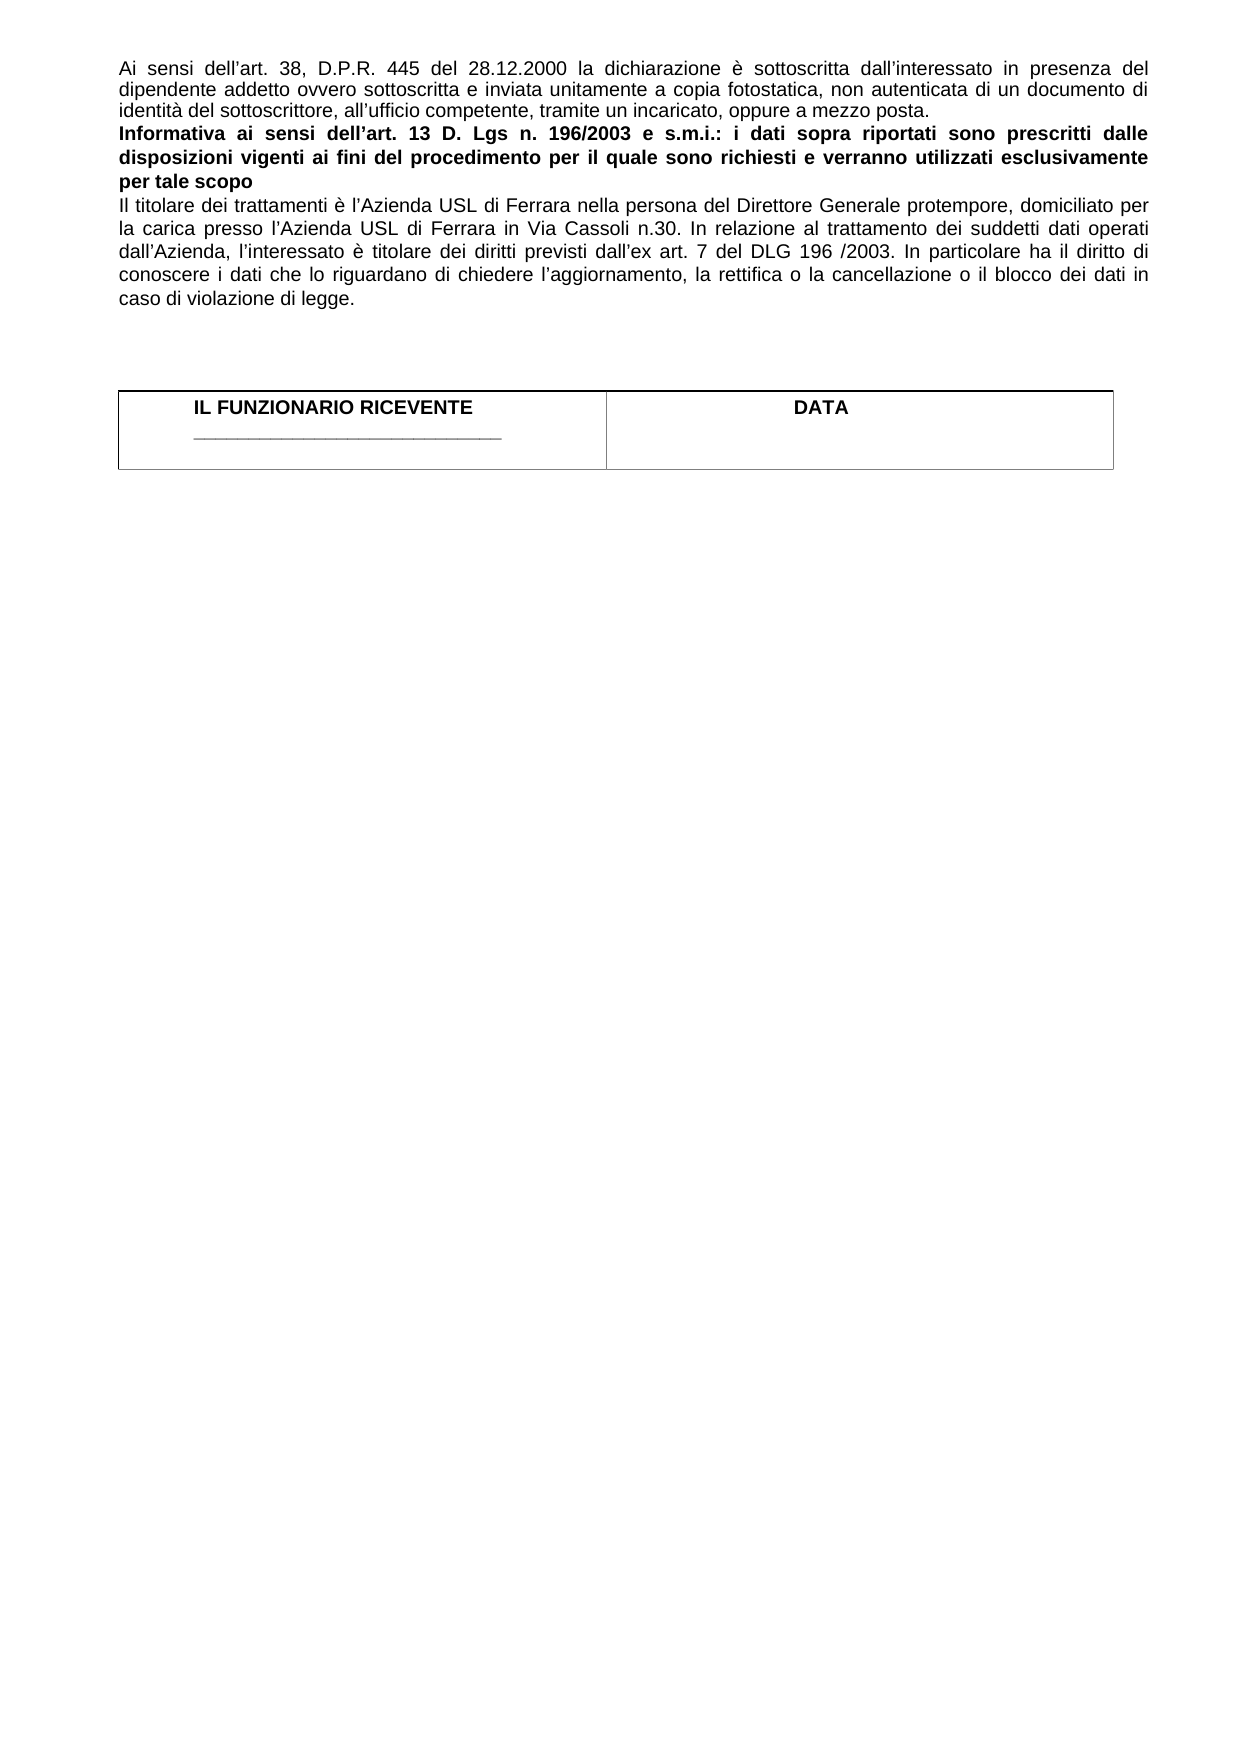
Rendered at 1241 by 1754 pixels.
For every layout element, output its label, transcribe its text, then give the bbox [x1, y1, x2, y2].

text Ai sensi dell’art. 38, D.P.R. 445 del 28.12.2000 la dichiarazione è sottoscritta dall’interessato in presenza del dipendente addetto ovvero sottoscritta e inviata unitamente a copia fotostatica, non autenticata di un documento di identità del sottoscrittore, all’ufficio competente, tramite un incaricato, oppure a mezzo posta. [119, 58, 1151, 122]
text Il titolare dei trattamenti è l’Azienda USL di Ferrara nella persona del Direttore Generale protempore, domiciliato per la carica presso l’Azienda USL di Ferrara in Via Cassoli n.30. In relazione al trattamento dei suddetti dati operati dall’Azienda, l’interessato è titolare dei diritti previsti dall’ex art. 7 del DLG 196 /2003. In particolare ha il diritto di conoscere i dati che lo riguardano di chiedere l’aggiornamento, la rettifica o la cancellazione o il blocco dei dati in caso di violazione di legge. [119, 194, 1151, 309]
text Informativa ai sensi dell’art. 13 D. Lgs n. 196/2003 e s.m.i.: i dati sopra riportati sono prescritti dalle disposizioni vigenti ai fini del procedimento per il quale sono richiesti e verranno utilizzati esclusivamente per tale scopo [119, 122, 1151, 192]
picture [117, 390, 1114, 470]
